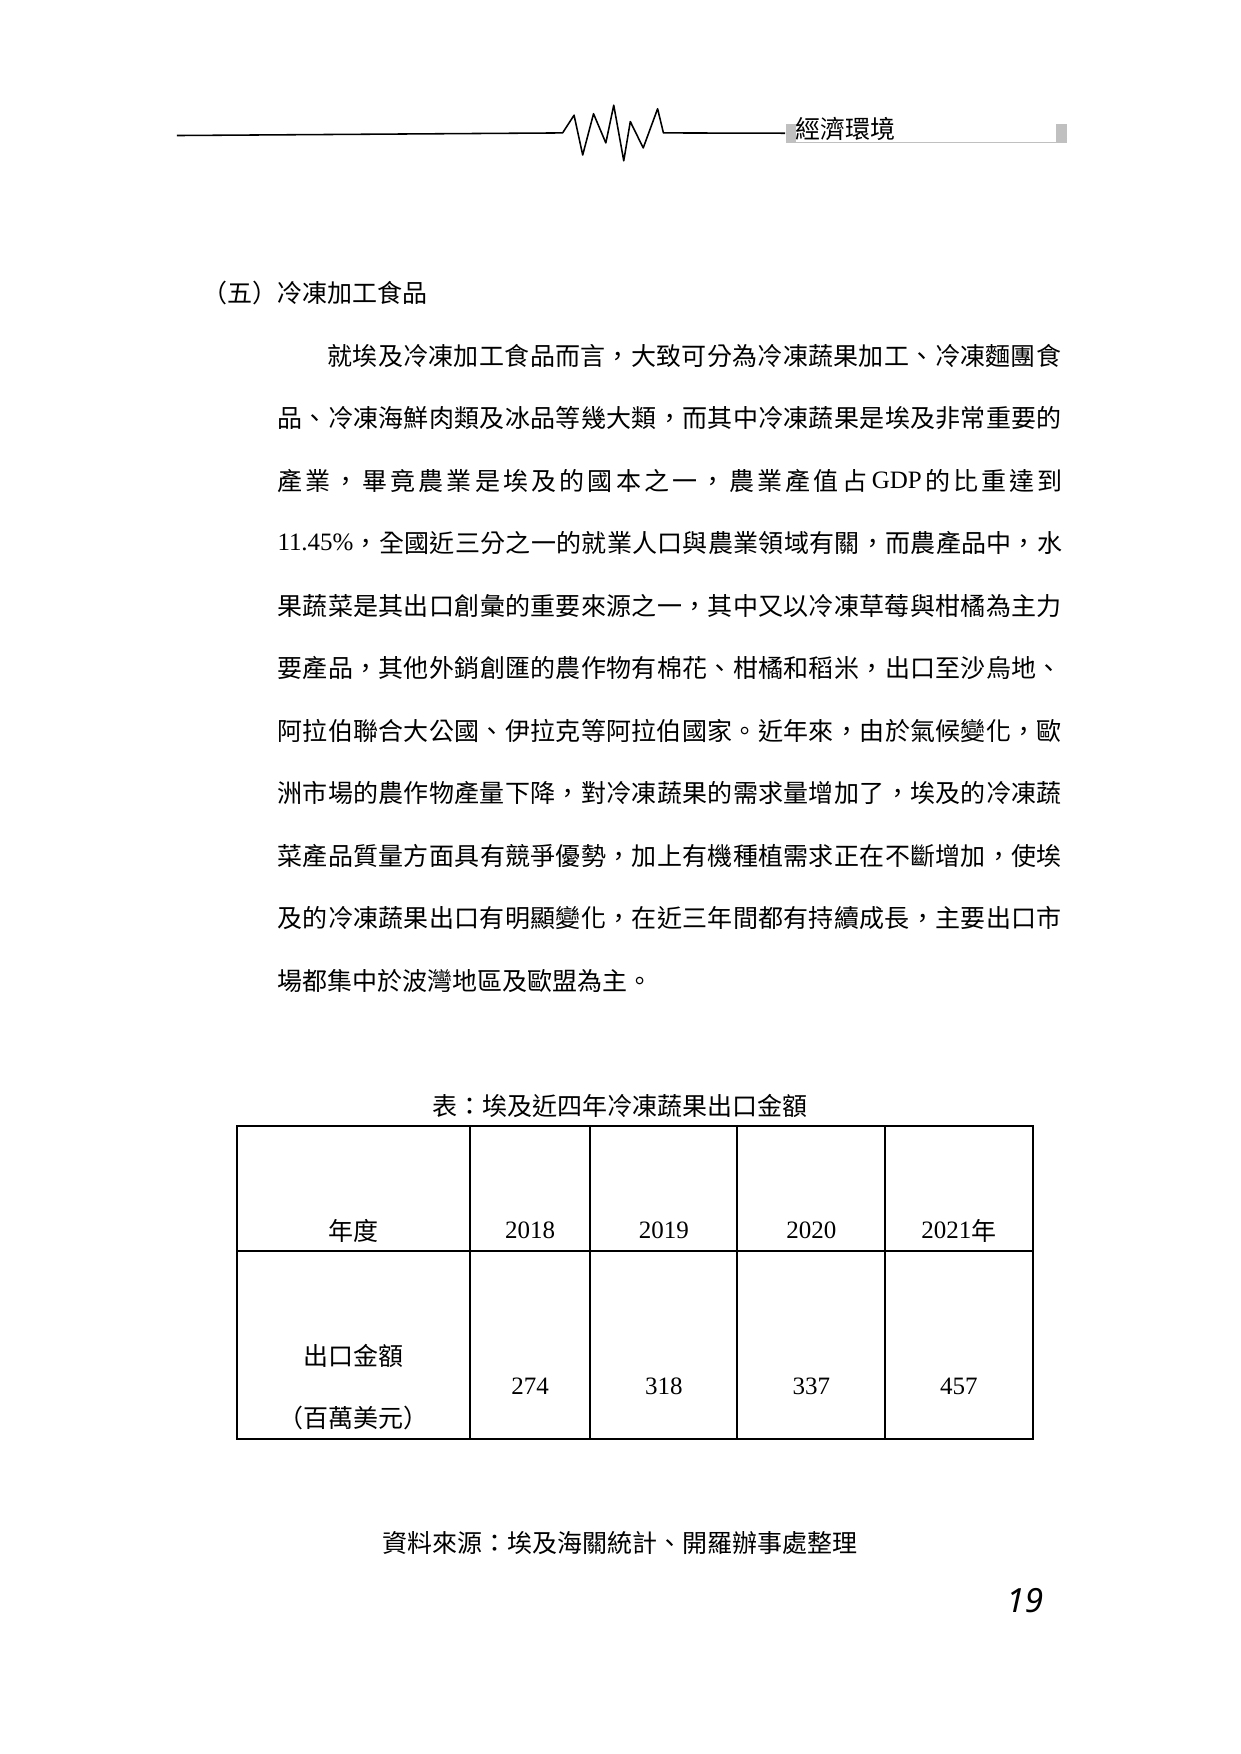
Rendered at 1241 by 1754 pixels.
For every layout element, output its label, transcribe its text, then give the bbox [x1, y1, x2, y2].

table_header 年度 [238, 1127, 469, 1250]
table_cell 337 [738, 1252, 884, 1438]
table_cell 318 [591, 1252, 736, 1438]
text 就埃及冷凍加工食品而言，大致可分為冷凍蔬果加工、冷凍麵團食品、冷凍海鮮肉類及冰品等幾大類，而其中冷凍蔬果是埃及非常重要的產業，畢竟農業是埃及的國本之一，農業產值占GDP的比重達到11.45%，全國近三分之一的就業人口與農業領域有關，而農產品中，水果蔬菜是其出口創彙的重要來源之一，其中又以冷凍草莓與柑橘為主力要產品，其他外銷創匯的農作物有棉花、柑橘和稻米，出口至沙烏地、阿拉伯聯合大公國、伊拉克等阿拉伯國家。近年來，由於氣候變化，歐洲市場的農作物產量下降，對冷凍蔬果的需求量增加了，埃及的冷凍蔬菜產品質量方面具有競爭優勢，加上有機種植需求正在不斷增加，使埃及的冷凍蔬果出口有明顯變化，在近三年間都有持續成長，主要出口市場都集中於波灣地區及歐盟為主。 [277, 313, 1063, 1000]
text 資料來源：埃及海關統計、開羅辦事處整理 [177, 1500, 1063, 1563]
table_header 2019 [591, 1127, 736, 1250]
table_header 2021年 [886, 1127, 1032, 1250]
table_cell 出口金額 （百萬美元） [238, 1252, 469, 1438]
text 表：埃及近四年冷凍蔬果出口金額 [177, 1063, 1063, 1125]
text （五）冷凍加工食品 [202, 250, 1063, 313]
table_header 2020 [738, 1127, 884, 1250]
table_cell 274 [471, 1252, 589, 1438]
table_header 2018 [471, 1127, 589, 1250]
table_cell 457 [886, 1252, 1032, 1438]
